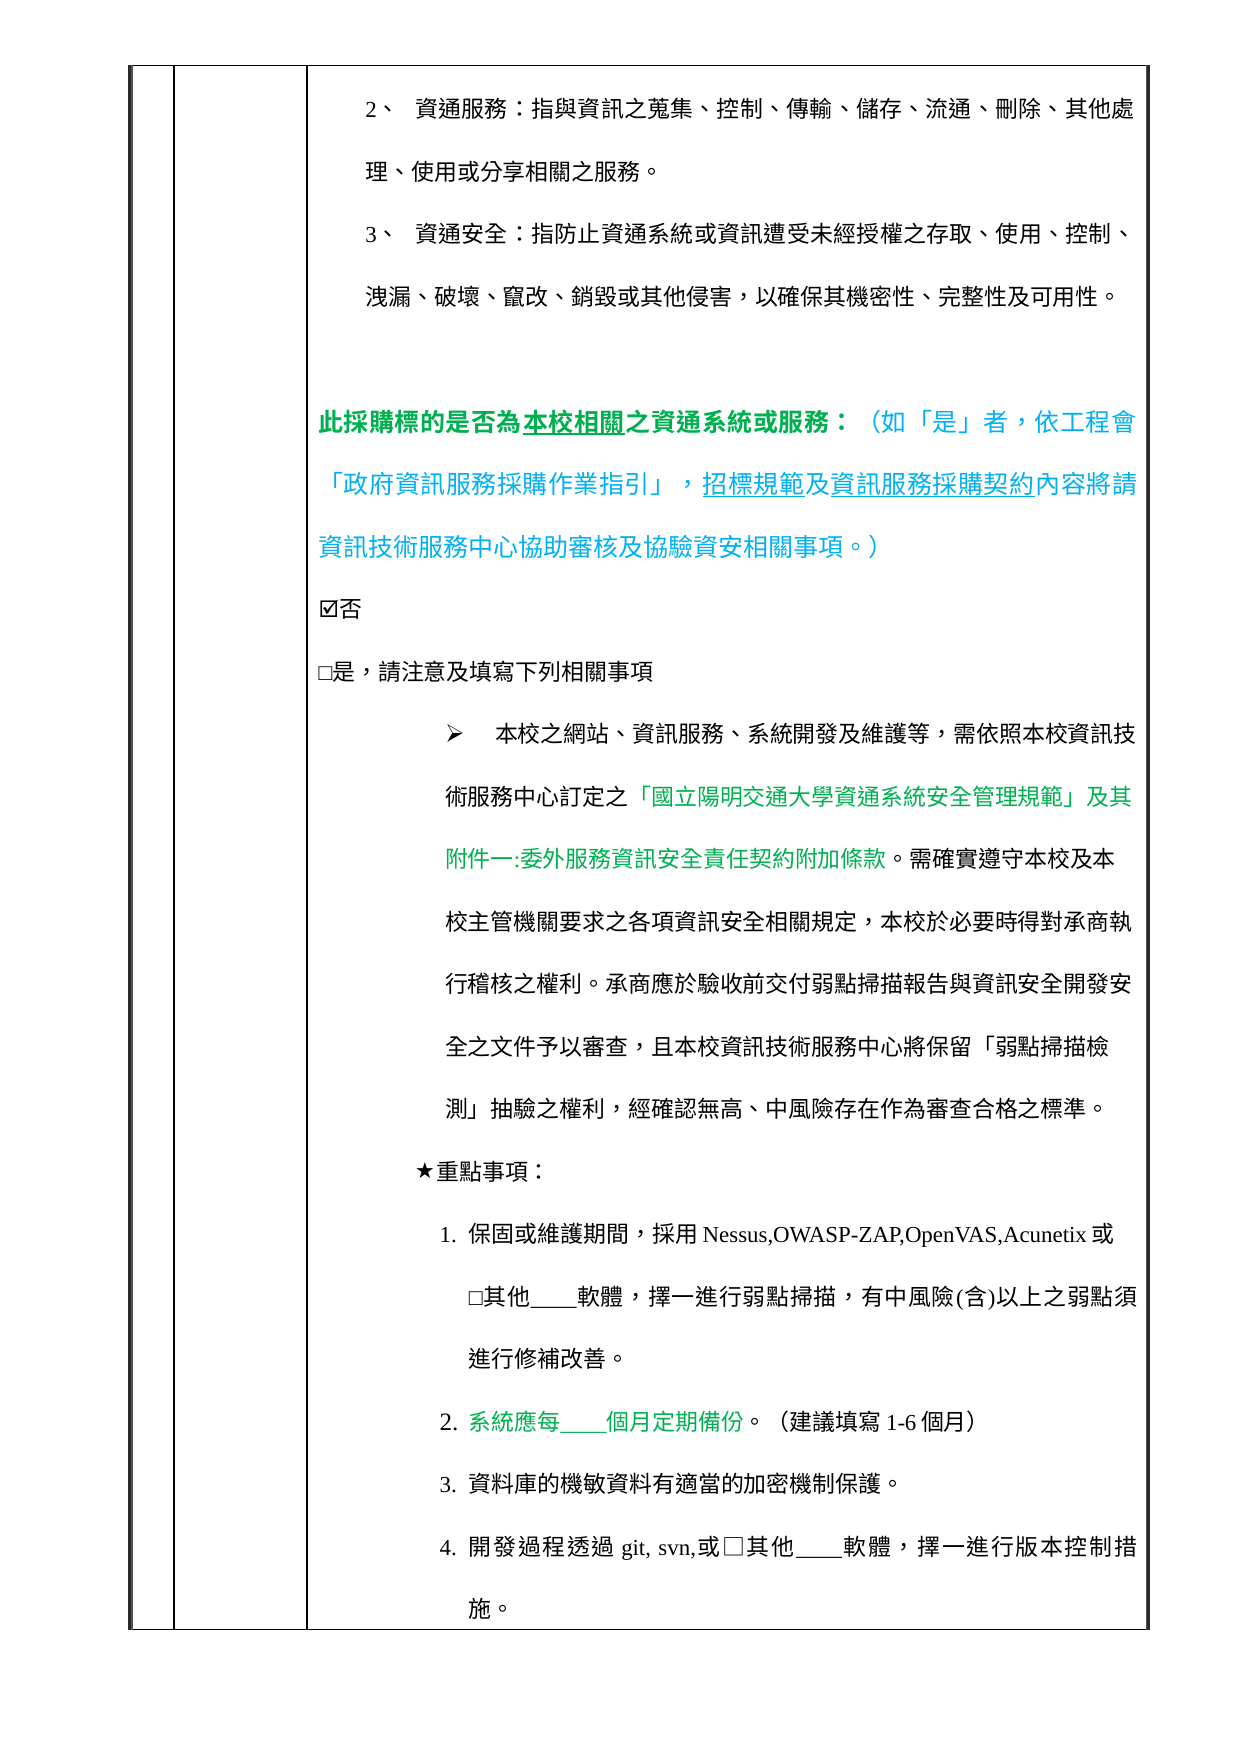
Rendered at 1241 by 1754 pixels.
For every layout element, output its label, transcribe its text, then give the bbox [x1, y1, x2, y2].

table_cell [133, 66, 173, 1628]
table_cell 依據資通安全管理法第3條： 資通系統：指用以蒐集、控制、傳輸、儲存、流通、刪除資訊或對資訊為其他處理、使用或分享之系統。 資通服務：指與資訊之蒐集、控制、傳輸、儲存、流通、刪除、其他處理、使用或分享相關之服務。 資通安全：指防止資通系統或資訊遭受未經授權之存取、使用、控制、洩漏、破壞、竄改、銷毀或其他侵害，以確保其機密性、完整性及可用性。 此採購標的是否為本校相關之資通系統或服務：（如「是」者，依工程會「政府資訊服務採購作業指引」，招標規範及資訊服務採購契約內容將請資訊技術服務中心協助審核及協驗資安相關事項。） 否 □是，請注意及填寫下列相關事項 本校之網站、資訊服務、系統開發及維護等，需依照本校資訊技術服務中心訂定之「國立陽明交通大學資通系統安全管理規範」及其附件一:委外服務資訊安全責任契約附加條款。需確實遵守本校及本校主管機關要求之各項資訊安全相關規定，本校於必要時得對承商執行稽核之權利。承商應於驗收前交付弱點掃描報告與資訊安全開發安全之文件予以審查，且本校資訊技術服務中心將保留「弱點掃描檢測」抽驗之權利，經確認無高、中風險存在作為審查合格之標準。 重點事項： 保固或維護期間，採用Nessus,OWASP-ZAP,OpenVAS,Acunetix或 □其他____軟體，擇一進行弱點掃描，有中風險(含)以上之弱點須進行修補改善。 系統應每____個月定期備份。（建議填寫1-6個月） 資料庫的機敏資料有適當的加密機制保護。 開發過程透過git, svn,或□其他____軟體，擇一進行版本控制措施。 驗收文件應檢附： 「弱點掃描報告」：須含「開發過程版本控制使用軟體」及「弱掃使用軟體」之佐證資料，若存在中風險(含)以上之弱點需檢附修補改善完成紀錄。 公告金額以上須另檢附「源碼檢測報告」。 不允許陸資廠商（含其分包商）及陸籍人士參與；陸資廠商包含大陸地區廠商、第三地區陸資廠商及在台陸資廠商。 硬體：資通訊設備不可使用大陸品牌的產品，大陸品牌如：海康威視(Hikvision)、華為(Huawei)、普聯(TP-Link)、小米(MI)、大華(Dahua)等，但不限以上廠牌。包含委外場地出租，亦應要求租借單位。 [308, 66, 1146, 1628]
table_cell [175, 66, 306, 1628]
